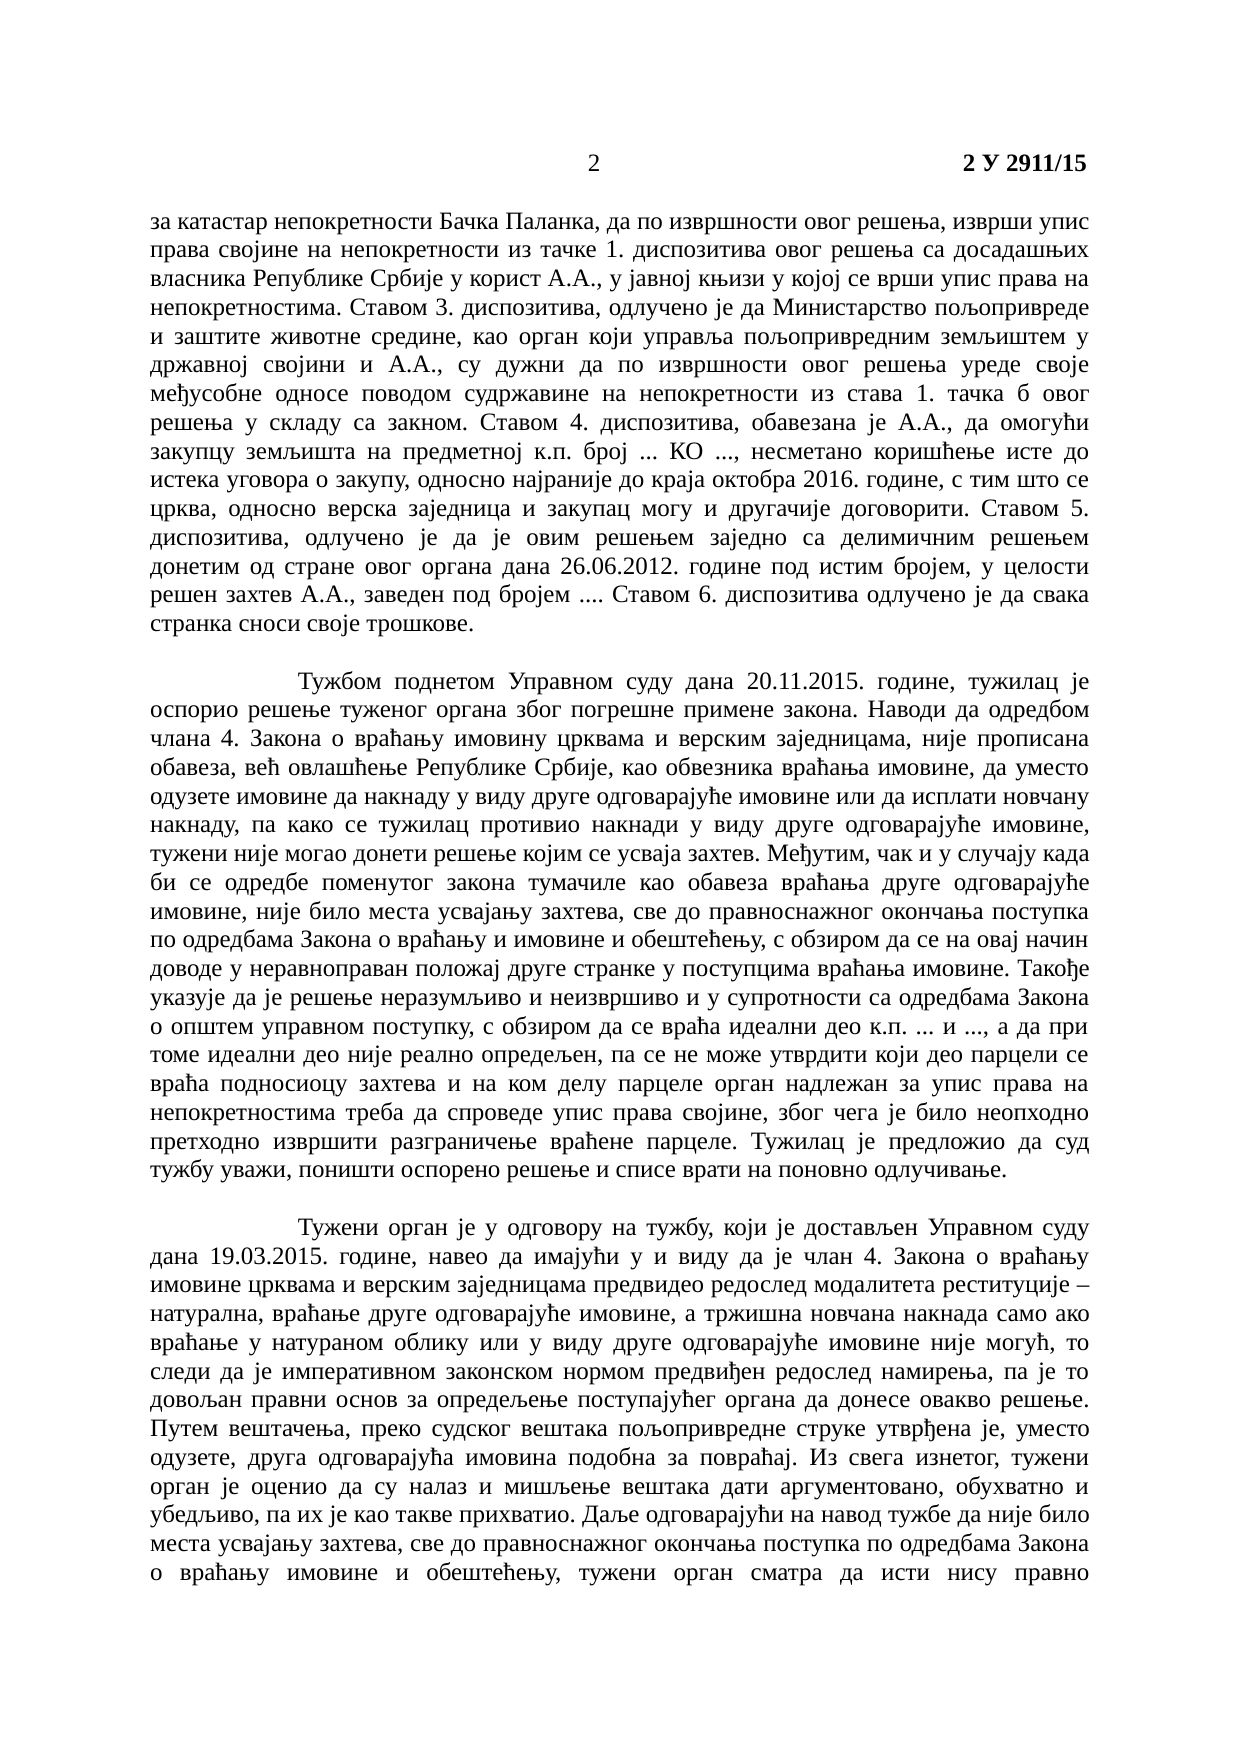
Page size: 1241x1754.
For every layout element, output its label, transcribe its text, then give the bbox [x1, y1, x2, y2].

text за катастар непокретности Бачка Паланка, да по извршности овог решења, изврши упис права својине на непокретности из тачке 1. диспозитива овог решења са досадашњих власника Републике Србије у корист А.А., у јавној књизи у којој се врши упис права на непокретностима. Ставом 3. диспозитива, одлучено је да Министарство пољопривреде и заштите животне средине, као орган који управља пољопривредним земљиштем у државној својини и А.А., су дужни да по извршности овог решења уреде своје међусобне односе поводом судржавине на непокретности из става 1. тачка б овог решења у складу са закном. Ставом 4. диспозитива, обавезана је А.А., да омогући закупцу земљишта на предметној к.п. број ... КО ..., несметано коришћење исте до истека уговора о закупу, односно најраније до краја октобра 2016. године, с тим што се црква, односно верска заједница и закупац могу и другачије договорити. Ставом 5. диспозитива, одлучено је да је овим решењем заједно са делимичним решењем донетим од стране овог органа дана 26.06.2012. године под истим бројем, у целости решен захтев А.А., заведен под бројем .... Ставом 6. диспозитива одлучено је да свака странка сноси своје трошкове. [150, 206, 1091, 637]
text Тужени орган је у одговору на тужбу, који је достављен Управном суду дана 19.03.2015. године, навео да имајући у и виду да је члан 4. Закона о враћању имовине црквама и верским заједницама предвидео редослед модалитета реституције – натурална, враћање друге одговарајуће имовине, а тржишна новчана накнада само ако враћање у натураном облику или у виду друге одговарајуће имовине није могућ, то следи да је императивном законском нормом предвиђен редослед намирења, па је то довољан правни основ за опредељење поступајућег органа да донесе овакво решење. Путем вештачења, преко судског вештака пољопривредне струке утврђена је, уместо одузете, друга одговарајућа имовина подобна за повраћај. Из свега изнетог, тужени орган је оценио да су налаз и мишљење вештака дати аргументовано, обухватно и убедљиво, па их је као такве прихватио. Даље одговарајући на навод тужбе да није било места усвајању захтева, све до правноснажног окончања поступка по одредбама Закона о враћању имовине и обештећењу, тужени орган сматра да исти нису правно [150, 1212, 1091, 1586]
text Тужбом поднетом Управном суду дана 20.11.2015. године, тужилац је оспорио решење туженог органа због погрешне примене закона. Наводи да одредбом члана 4. Закона о враћању имовину црквама и верским заједницама, није прописана обавеза, већ овлашћење Републике Србије, као обвезника враћања имовине, да уместо одузете имовине да накнаду у виду друге одговарајуће имовине или да исплати новчану накнаду, па како се тужилац противио накнади у виду друге одговарајуће имовине, тужени није могао донети решење којим се усваја захтев. Међутим, чак и у случају када би се одредбе поменутог закона тумачиле као обавеза враћања друге одговарајуће имовине, није било места усвајању захтева, све до правноснажног окончања поступка по одредбама Закона о враћању и имовине и обештећењу, с обзиром да се на овај начин доводе у неравноправан положај друге странке у поступцима враћања имовине. Такође указује да је решење неразумљиво и неизвршиво и у супротности са одредбама Закона о општем управном поступку, с обзиром да се враћа идеални део к.п. ... и ..., а да при томе идеални део није реално опредељен, па се не може утврдити који део парцели се враћа подносиоцу захтева и на ком делу парцеле орган надлежан за упис права на непокретностима треба да спроведе упис права својине, због чега је било неопходно претходно извршити разграничење враћене парцеле. Тужилац је предложио да суд тужбу уважи, поништи оспорено решење и списе врати на поновно одлучивање. [150, 666, 1091, 1183]
